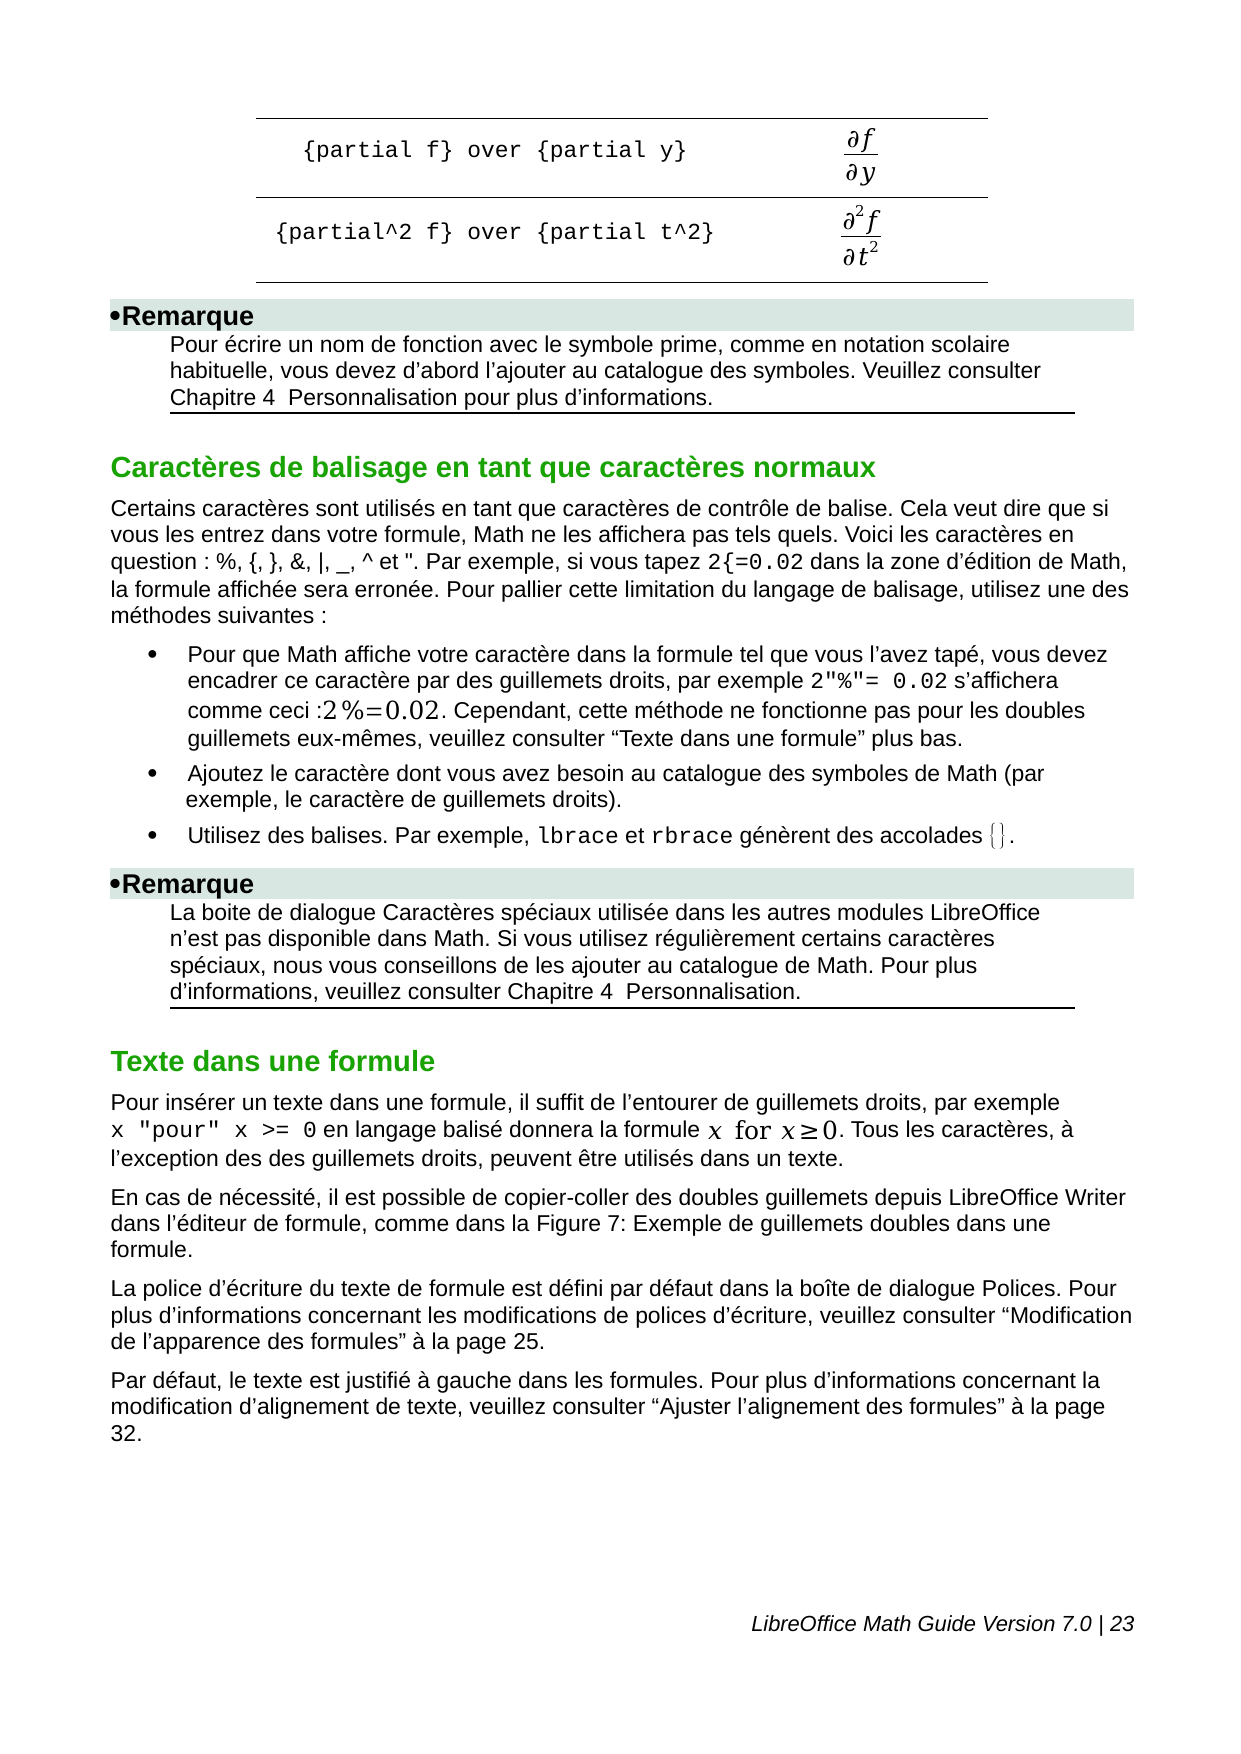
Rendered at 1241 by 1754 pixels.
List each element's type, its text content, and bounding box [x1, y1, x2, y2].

text Pour écrire un nom de fonction avec le symbole prime, comme en notation scolaire habituelle, vous devez d’abord l’ajouter au catalogue des symboles. Veuillez consulter Chapitre 4 Personnalisation pour plus d’informations. [169, 331, 1075, 414]
text Par défaut, le texte est justifié à gauche dans les formules. Pour plus d’informations concernant la modification d’alignement de texte, veuillez consulter “Ajuster l’alignement des formules” à la page 32. [110, 1367, 1134, 1446]
subtitle Remarque [110, 868, 1134, 899]
table_cell [733, 198, 988, 281]
table_cell {partial f} over {partial y} [256, 119, 733, 197]
subtitle Texte dans une formule [110, 1044, 1134, 1078]
list Ajoutez le caractère dont vous avez besoin au catalogue des symboles de Math (par exemple, le caractère de guillemets droits). [148, 760, 1134, 813]
text En cas de nécessité, il est possible de copier-coller des doubles guillemets depuis LibreOffice Writer dans l’éditeur de formule, comme dans la Figure 7: Exemple de guillemets doubles dans une formule. [110, 1184, 1134, 1263]
subtitle Caractères de balisage en tant que caractères normaux [110, 449, 1134, 483]
text Certains caractères sont utilisés en tant que caractères de contrôle de balise. Cela veut dire que si vous les entrez dans votre formule, Math ne les affichera pas tels quels. Voici les caractères en question : %, {, }, &, |, _, ^ et ". Par exemple, si vous tapez 2{=0.02 dans la zone d’édition de Math, la formule affichée sera erronée. Pour pallier cette limitation du langage de balisage, utilisez une des méthodes suivantes : [110, 495, 1134, 629]
list Utilisez des balises. Par exemple, lbrace et rbrace génèrent des accolades . [148, 822, 1134, 850]
table_cell [733, 119, 988, 197]
text Pour insérer un texte dans une formule, il suffit de l’entourer de guillemets droits, par exemple x "pour" x >= 0 en langage balisé donnera la formule . Tous les caractères, à l’exception des des guillemets droits, peuvent être utilisés dans un texte. [110, 1089, 1134, 1171]
table_cell {partial^2 f} over {partial t^2} [256, 198, 733, 281]
text La boite de dialogue Caractères spéciaux utilisée dans les autres modules LibreOffice n’est pas disponible dans Math. Si vous utilisez régulièrement certains caractères spéciaux, nous vous conseillons de les ajouter au catalogue de Math. Pour plus d’informations, veuillez consulter Chapitre 4 Personnalisation. [169, 899, 1075, 1009]
text La police d’écriture du texte de formule est défini par défaut dans la boîte de dialogue Polices. Pour plus d’informations concernant les modifications de polices d’écriture, veuillez consulter “Modification de l’apparence des formules” à la page 25. [110, 1275, 1134, 1354]
list Pour que Math affiche votre caractère dans la formule tel que vous l’avez tapé, vous devez encadrer ce caractère par des guillemets droits, par exemple 2"%"= 0.02 s’affichera comme ceci :. Cependant, cette méthode ne fonctionne pas pour les doubles guillemets eux-mêmes, veuillez consulter “Texte dans une formule” plus bas. [148, 641, 1134, 751]
subtitle Remarque [110, 299, 1134, 331]
